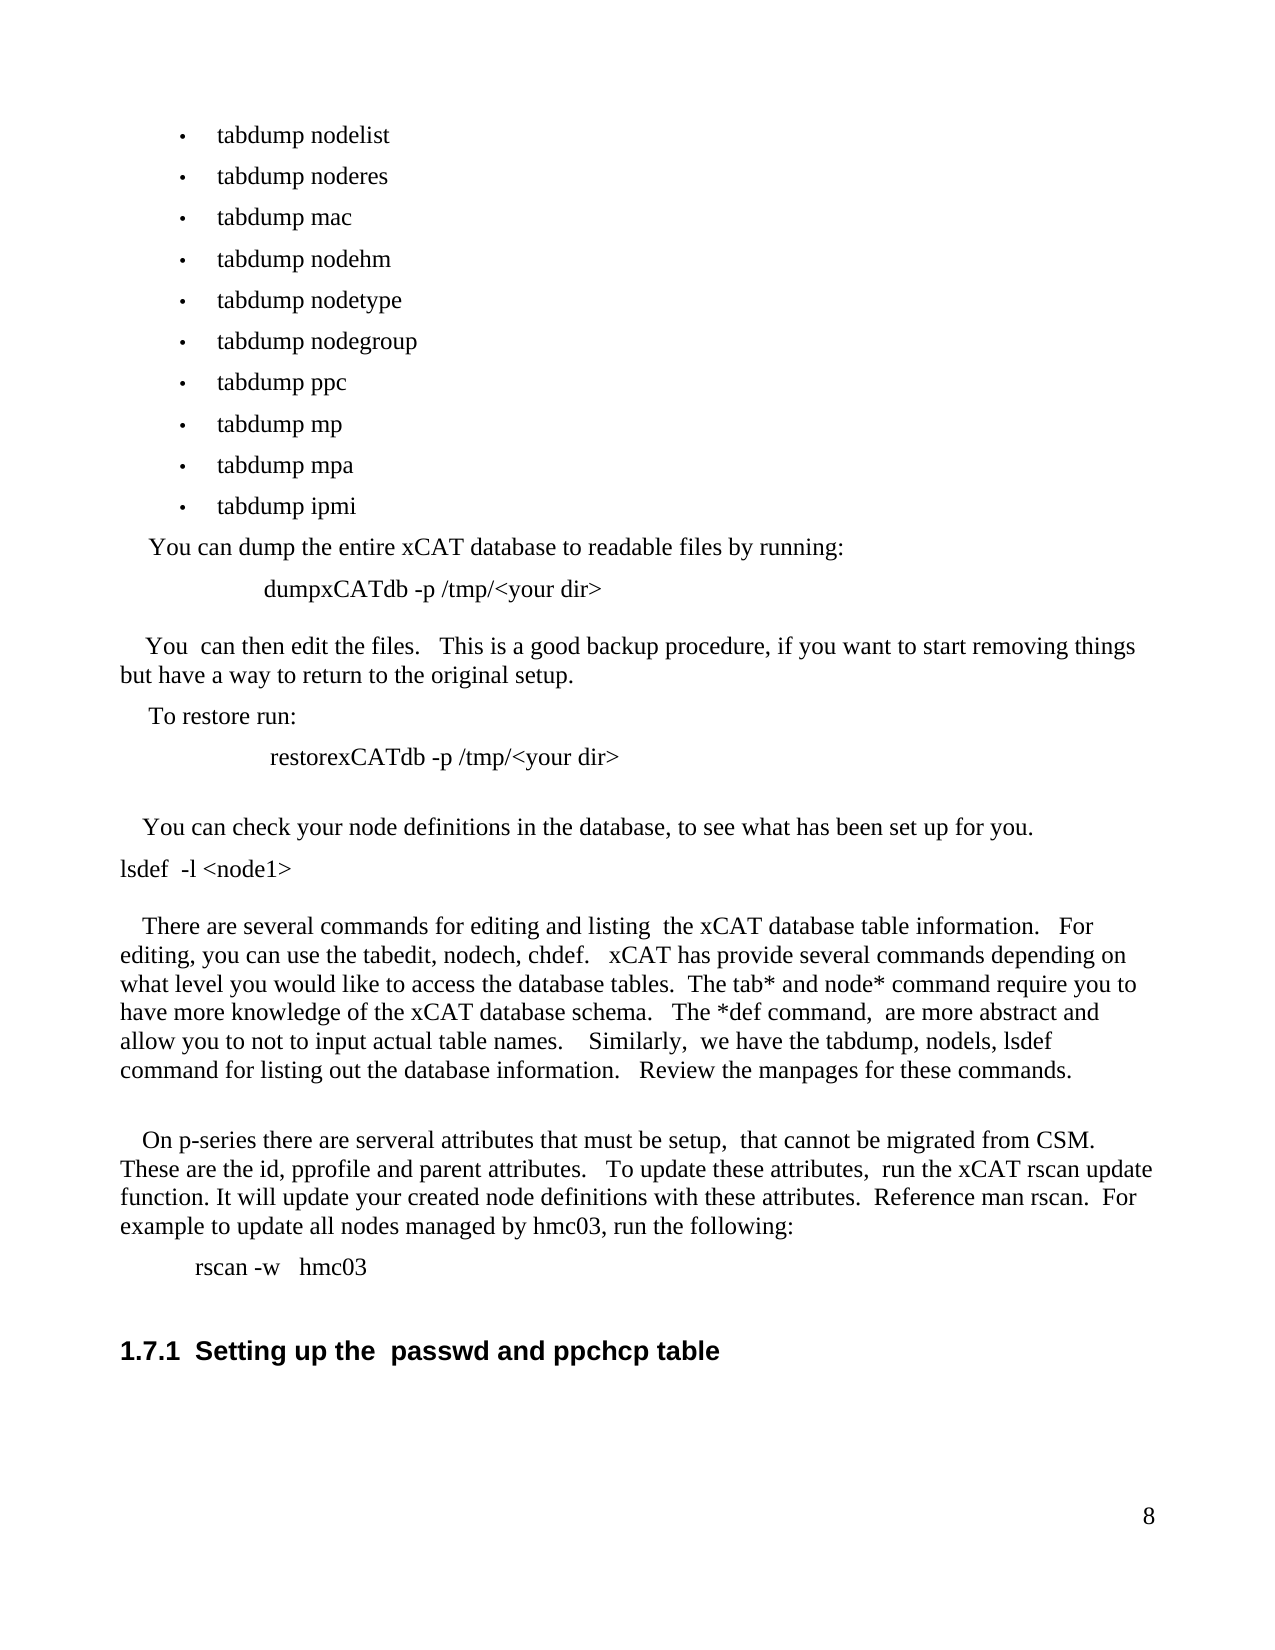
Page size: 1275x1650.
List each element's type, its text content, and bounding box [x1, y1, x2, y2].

list tabdump nodelist [157, 120, 1155, 149]
text rscan -w hmc03 [195, 1252, 1155, 1281]
list tabdump nodegroup [157, 326, 1155, 355]
text To restore run: [120, 701, 1155, 730]
text restorexCATdb -p /tmp/<your dir> [120, 742, 1155, 771]
text dumpxCATdb -p /tmp/<your dir> [120, 574, 1155, 602]
list tabdump ppc [157, 367, 1155, 396]
text lsdef -l <node1> [120, 854, 1155, 882]
text You can dump the entire xCAT database to readable files by running: [120, 532, 1155, 561]
text On p-series there are serveral attributes that must be setup, that cannot be migrated from CSM. These are the id, pprofile and parent attributes. To update these attributes, run the xCAT rscan update function. It will update your created node definitions with these attributes. Reference man rscan. For example to update all nodes managed by hmc03, run the following: [120, 1125, 1155, 1240]
text You can then edit the files. This is a good backup procedure, if you want to start removing things but have a way to return to the original setup. [120, 631, 1155, 689]
text There are several commands for editing and listing the xCAT database table information. For editing, you can use the tabedit, nodech, chdef. xCAT has provide several commands depending on what level you would like to access the database tables. The tab* and node* command require you to have more knowledge of the xCAT database schema. The *def command, are more abstract and allow you to not to input actual table names. Similarly, we have the tabdump, nodels, lsdef command for listing out the database information. Review the manpages for these commands. [120, 911, 1155, 1084]
list tabdump nodehm [157, 244, 1155, 272]
list tabdump mpa [157, 450, 1155, 479]
list tabdump ipmi [157, 491, 1155, 520]
list tabdump nodetype [157, 285, 1155, 314]
list tabdump noderes [157, 161, 1155, 190]
text You can check your node definitions in the database, to see what has been set up for you. [120, 812, 1155, 841]
subtitle Setting up the passwd and ppchcp table [120, 1335, 1155, 1366]
list tabdump mp [157, 409, 1155, 437]
list tabdump mac [157, 202, 1155, 231]
